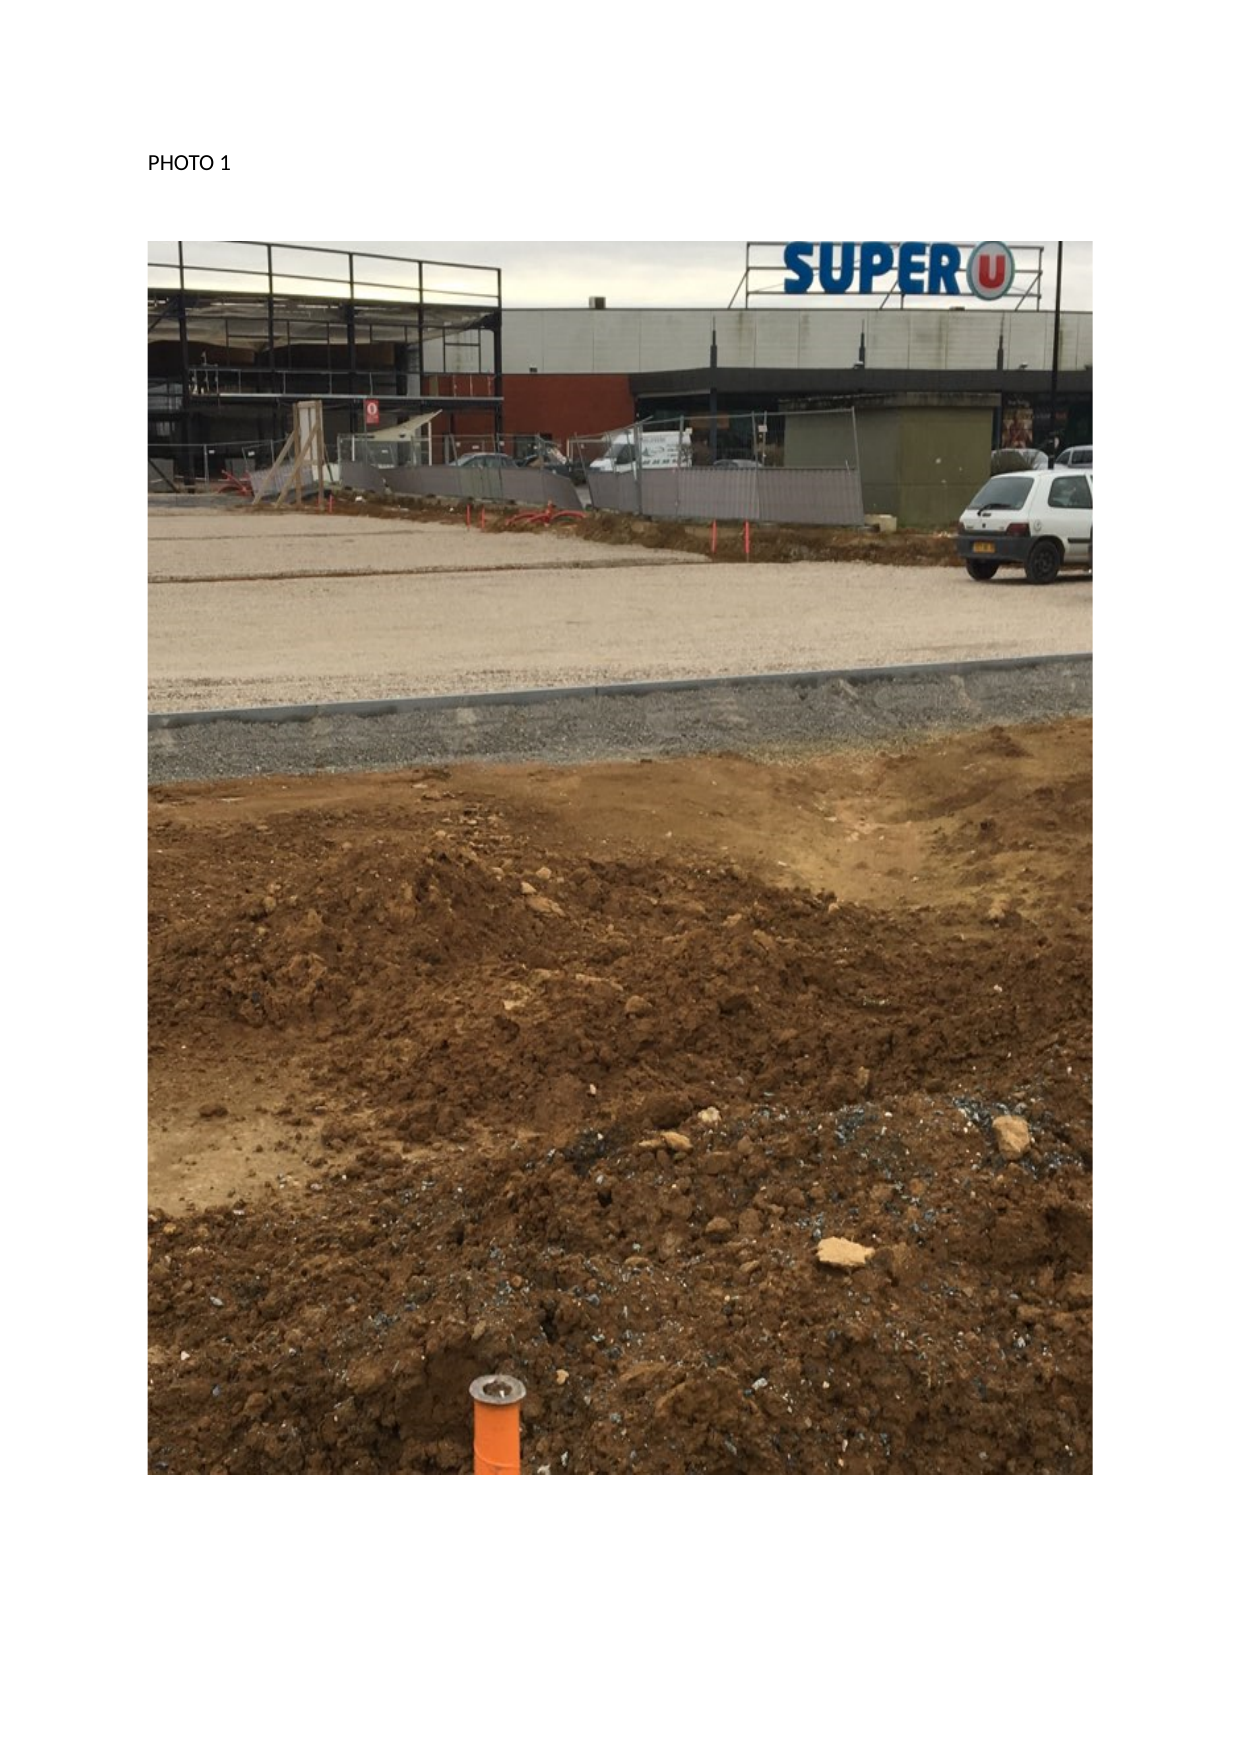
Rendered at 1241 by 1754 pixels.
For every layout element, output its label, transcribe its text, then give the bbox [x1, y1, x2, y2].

text PHOTO 1 [148, 148, 1093, 176]
picture [147, 241, 1093, 1475]
